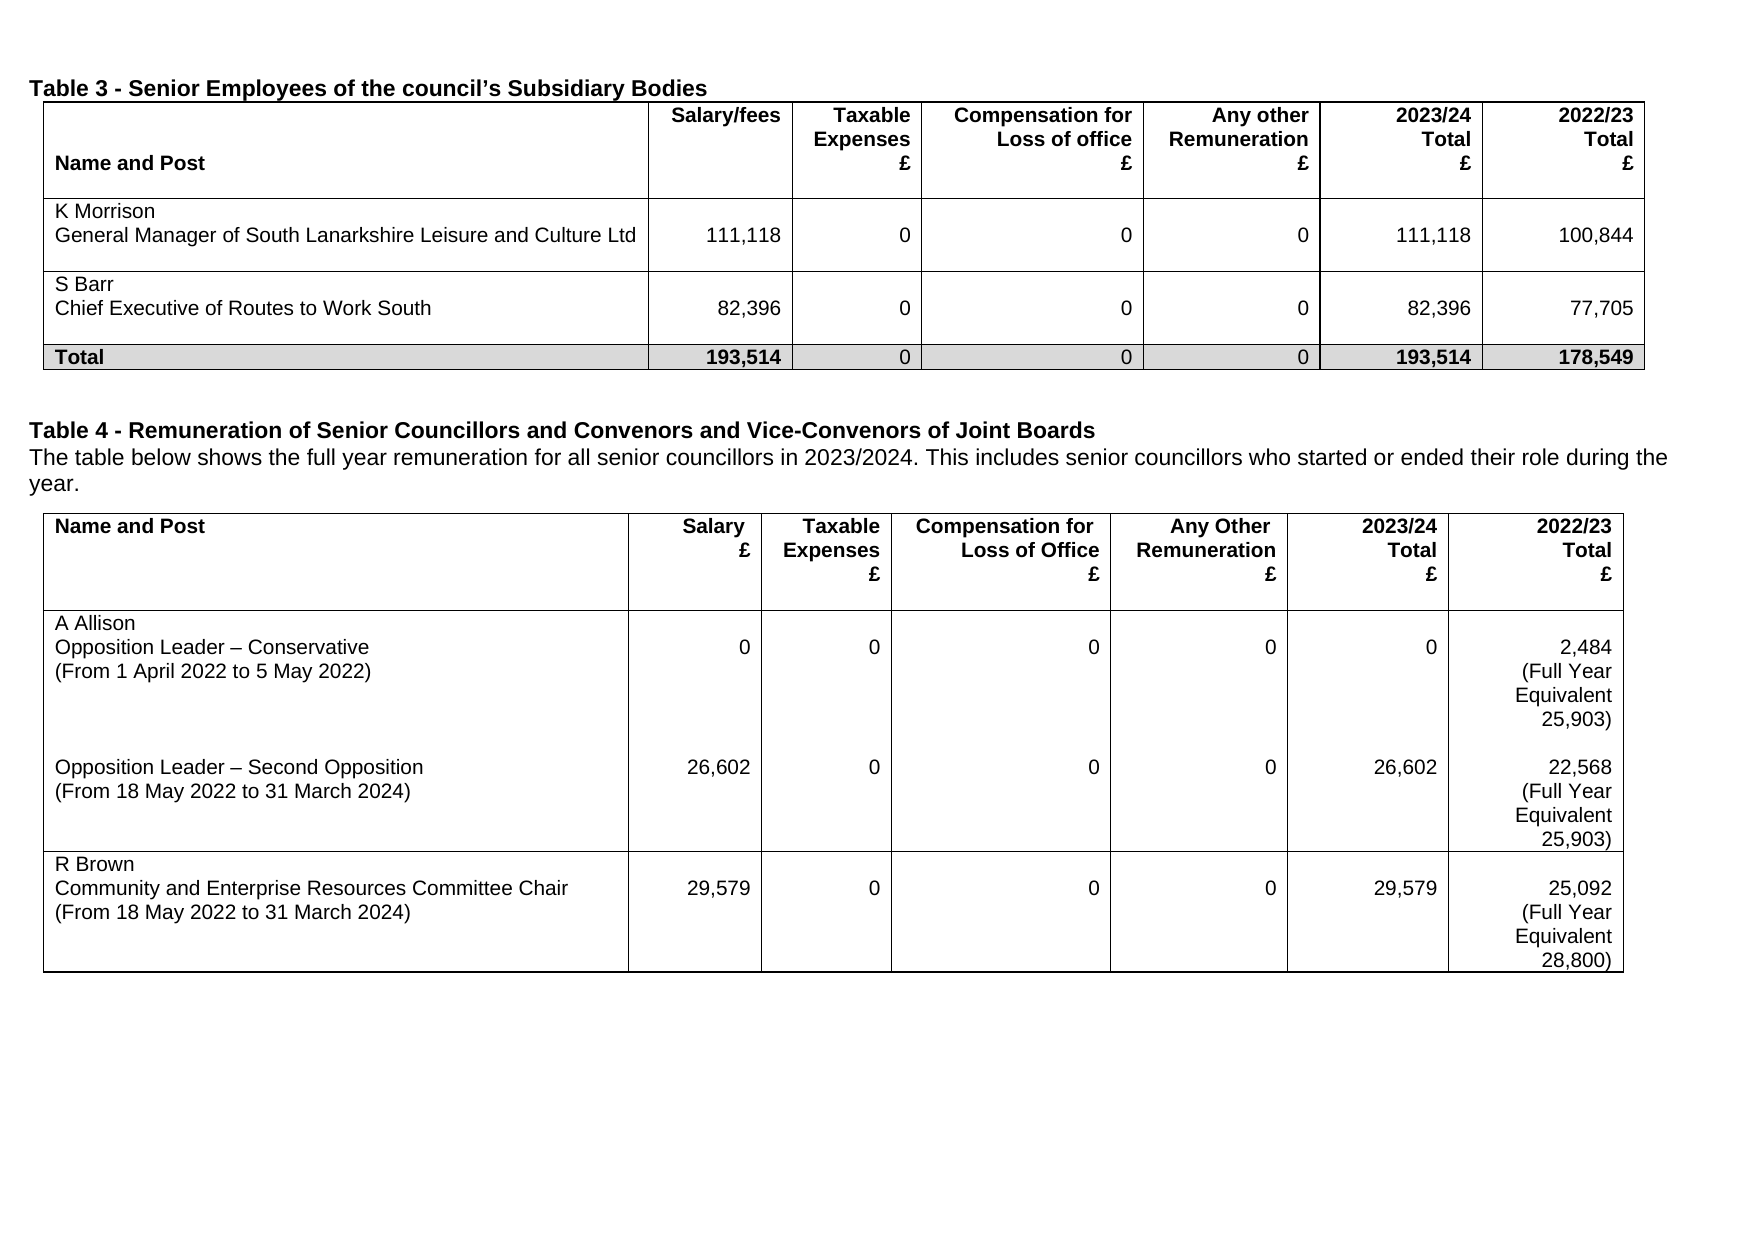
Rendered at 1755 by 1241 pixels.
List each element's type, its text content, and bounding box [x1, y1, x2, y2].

table_header Salary/fees [649, 103, 792, 198]
table_cell 77,705 [1483, 272, 1644, 344]
table_cell 193,514 [1321, 345, 1482, 369]
table_cell 0 [793, 272, 921, 344]
table_cell 0 26,602 [1288, 611, 1448, 851]
table_header Name and Post [44, 514, 628, 610]
table_cell 0 0 [1111, 611, 1287, 851]
table_cell S Barr Chief Executive of Routes to Work South [44, 272, 648, 344]
table_cell Total [44, 345, 648, 369]
table_header Any Other Remuneration £ [1111, 514, 1287, 610]
table_cell 0 [793, 199, 921, 271]
table_cell 0 [892, 852, 1110, 971]
table_cell 29,579 [629, 852, 761, 971]
table_header Any other Remuneration £ [1144, 103, 1319, 198]
table_cell 111,118 [649, 199, 792, 271]
table_cell 0 [1144, 199, 1319, 271]
table_cell 0 26,602 [629, 611, 761, 851]
table_cell 2,484 (Full Year Equivalent 25,903) 22,568 (Full Year Equivalent 25,903) [1449, 611, 1623, 851]
table_cell 25,092 (Full Year Equivalent 28,800) [1449, 852, 1623, 971]
table_header Taxable Expenses £ [762, 514, 891, 610]
table_cell R Brown Community and Enterprise Resources Committee Chair (From 18 May 2022 to 31 March 2024) [44, 852, 628, 971]
table_cell 82,396 [649, 272, 792, 344]
text The table below shows the full year remuneration for all senior councillors in 2023/2024. This includes senior councillors who started or ended their role during the year. [29, 444, 1696, 496]
table_cell 0 [922, 345, 1143, 369]
table_cell 178,549 [1483, 345, 1644, 369]
subtitle Table 3 - Senior Employees of the council’s Subsidiary Bodies [29, 75, 1696, 101]
table_cell 0 [793, 345, 921, 369]
table_cell 0 0 [762, 611, 891, 851]
table_cell 0 [922, 199, 1143, 271]
table_header Salary £ [629, 514, 761, 610]
table_header 2022/23 Total £ [1483, 103, 1644, 198]
table_header Name and Post [44, 103, 648, 198]
table_header 2023/24 Total £ [1288, 514, 1448, 610]
table_cell 82,396 [1321, 272, 1482, 344]
table_cell 0 0 [892, 611, 1110, 851]
table_cell 0 [1144, 272, 1319, 344]
table_header Compensation for Loss of office £ [922, 103, 1143, 198]
table_header 2022/23 Total £ [1449, 514, 1623, 610]
table_cell K Morrison General Manager of South Lanarkshire Leisure and Culture Ltd [44, 199, 648, 271]
table_cell 0 [1144, 345, 1319, 369]
table_cell 111,118 [1321, 199, 1482, 271]
table_header Taxable Expenses £ [793, 103, 921, 198]
subtitle Table 4 - Remuneration of Senior Councillors and Convenors and Vice-Convenors of Joint Boards [29, 417, 1696, 444]
table_cell 100,844 [1483, 199, 1644, 271]
table_cell 29,579 [1288, 852, 1448, 971]
table_cell 193,514 [649, 345, 792, 369]
table_cell A Allison Opposition Leader – Conservative (From 1 April 2022 to 5 May 2022) Opposition Leader – Second Opposition (From 18 May 2022 to 31 March 2024) [44, 611, 628, 851]
table_header Compensation for Loss of Office £ [892, 514, 1110, 610]
table_header 2023/24 Total £ [1321, 103, 1482, 198]
table_cell 0 [922, 272, 1143, 344]
table_cell 0 [1111, 852, 1287, 971]
table_cell 0 [762, 852, 891, 971]
